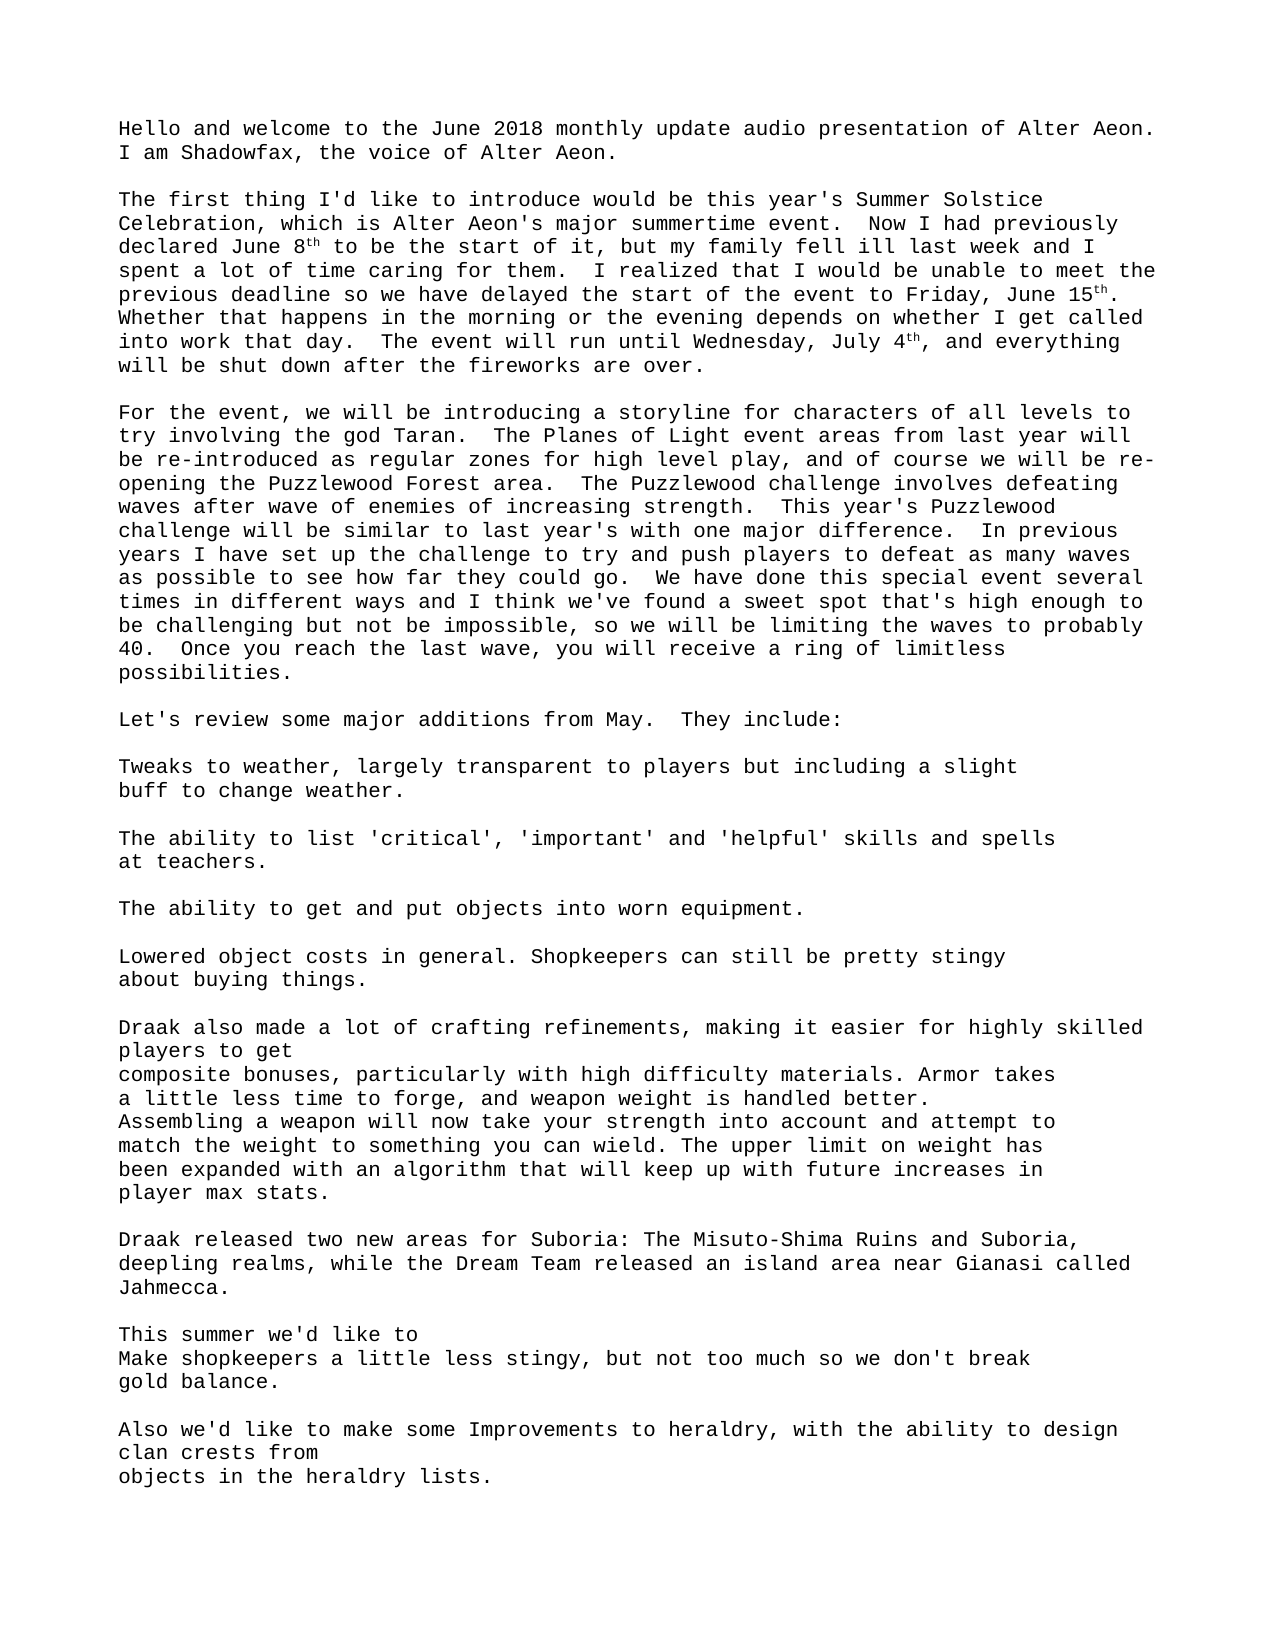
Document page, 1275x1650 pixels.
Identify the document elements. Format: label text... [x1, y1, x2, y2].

text Also we'd like to make some Improvements to heraldry, with the ability to design clan crests from [118, 1419, 1157, 1466]
text player max stats. [118, 1182, 1157, 1206]
text Hello and welcome to the June 2018 monthly update audio presentation of Alter Aeon. I am Shadowfax, the voice of Alter Aeon. [118, 118, 1157, 165]
text The ability to get and put objects into worn equipment. [118, 898, 1157, 922]
text Let's review some major additions from May. They include: [118, 709, 1157, 733]
text The first thing I'd like to introduce would be this year's Summer Solstice Celebration, which is Alter Aeon's major summertime event. Now I had previously declared June 8th to be the start of it, but my family fell ill last week and I spent a lot of time caring for them. I realized that I would be unable to meet the previous deadline so we have delayed the start of the event to Friday, June 15th. Whether that happens in the morning or the evening depends on whether I get called into work that day. The event will run until Wednesday, July 4th, and everything will be shut down after the fireworks are over. [118, 189, 1157, 378]
text Tweaks to weather, largely transparent to players but including a slight [118, 757, 1157, 780]
text objects in the heraldry lists. [118, 1466, 1157, 1489]
text Draak also made a lot of crafting refinements, making it easier for highly skilled players to get [118, 1017, 1157, 1064]
text gold balance. [118, 1371, 1157, 1395]
text For the event, we will be introducing a storyline for characters of all levels to try involving the god Taran. The Planes of Light event areas from last year will be re-introduced as regular zones for high level play, and of course we will be re-opening the Puzzlewood Forest area. The Puzzlewood challenge involves defeating waves after wave of enemies of increasing strength. This year's Puzzlewood challenge will be similar to last year's with one major difference. In previous years I have set up the challenge to try and push players to defeat as many waves as possible to see how far they could go. We have done this special event several times in different ways and I think we've found a sweet spot that's high enough to be challenging but not be impossible, so we will be limiting the waves to probably 40. Once you reach the last wave, you will receive a ring of limitless possibilities. [118, 402, 1157, 686]
text a little less time to forge, and weapon weight is handled better. [118, 1088, 1157, 1111]
text about buying things. [118, 969, 1157, 993]
text composite bonuses, particularly with high difficulty materials. Armor takes [118, 1064, 1157, 1088]
text The ability to list 'critical', 'important' and 'helpful' skills and spells [118, 827, 1157, 851]
text Draak released two new areas for Suboria: The Misuto-Shima Ruins and Suboria, deepling realms, while the Dream Team released an island area near Gianasi called Jahmecca. [118, 1229, 1157, 1300]
text Lowered object costs in general. Shopkeepers can still be pretty stingy [118, 946, 1157, 969]
text match the weight to something you can wield. The upper limit on weight has [118, 1135, 1157, 1158]
text at teachers. [118, 851, 1157, 875]
text buff to change weather. [118, 780, 1157, 804]
text Make shopkeepers a little less stingy, but not too much so we don't break [118, 1348, 1157, 1371]
text This summer we'd like to [118, 1324, 1157, 1348]
text been expanded with an algorithm that will keep up with future increases in [118, 1158, 1157, 1182]
text Assembling a weapon will now take your strength into account and attempt to [118, 1111, 1157, 1135]
